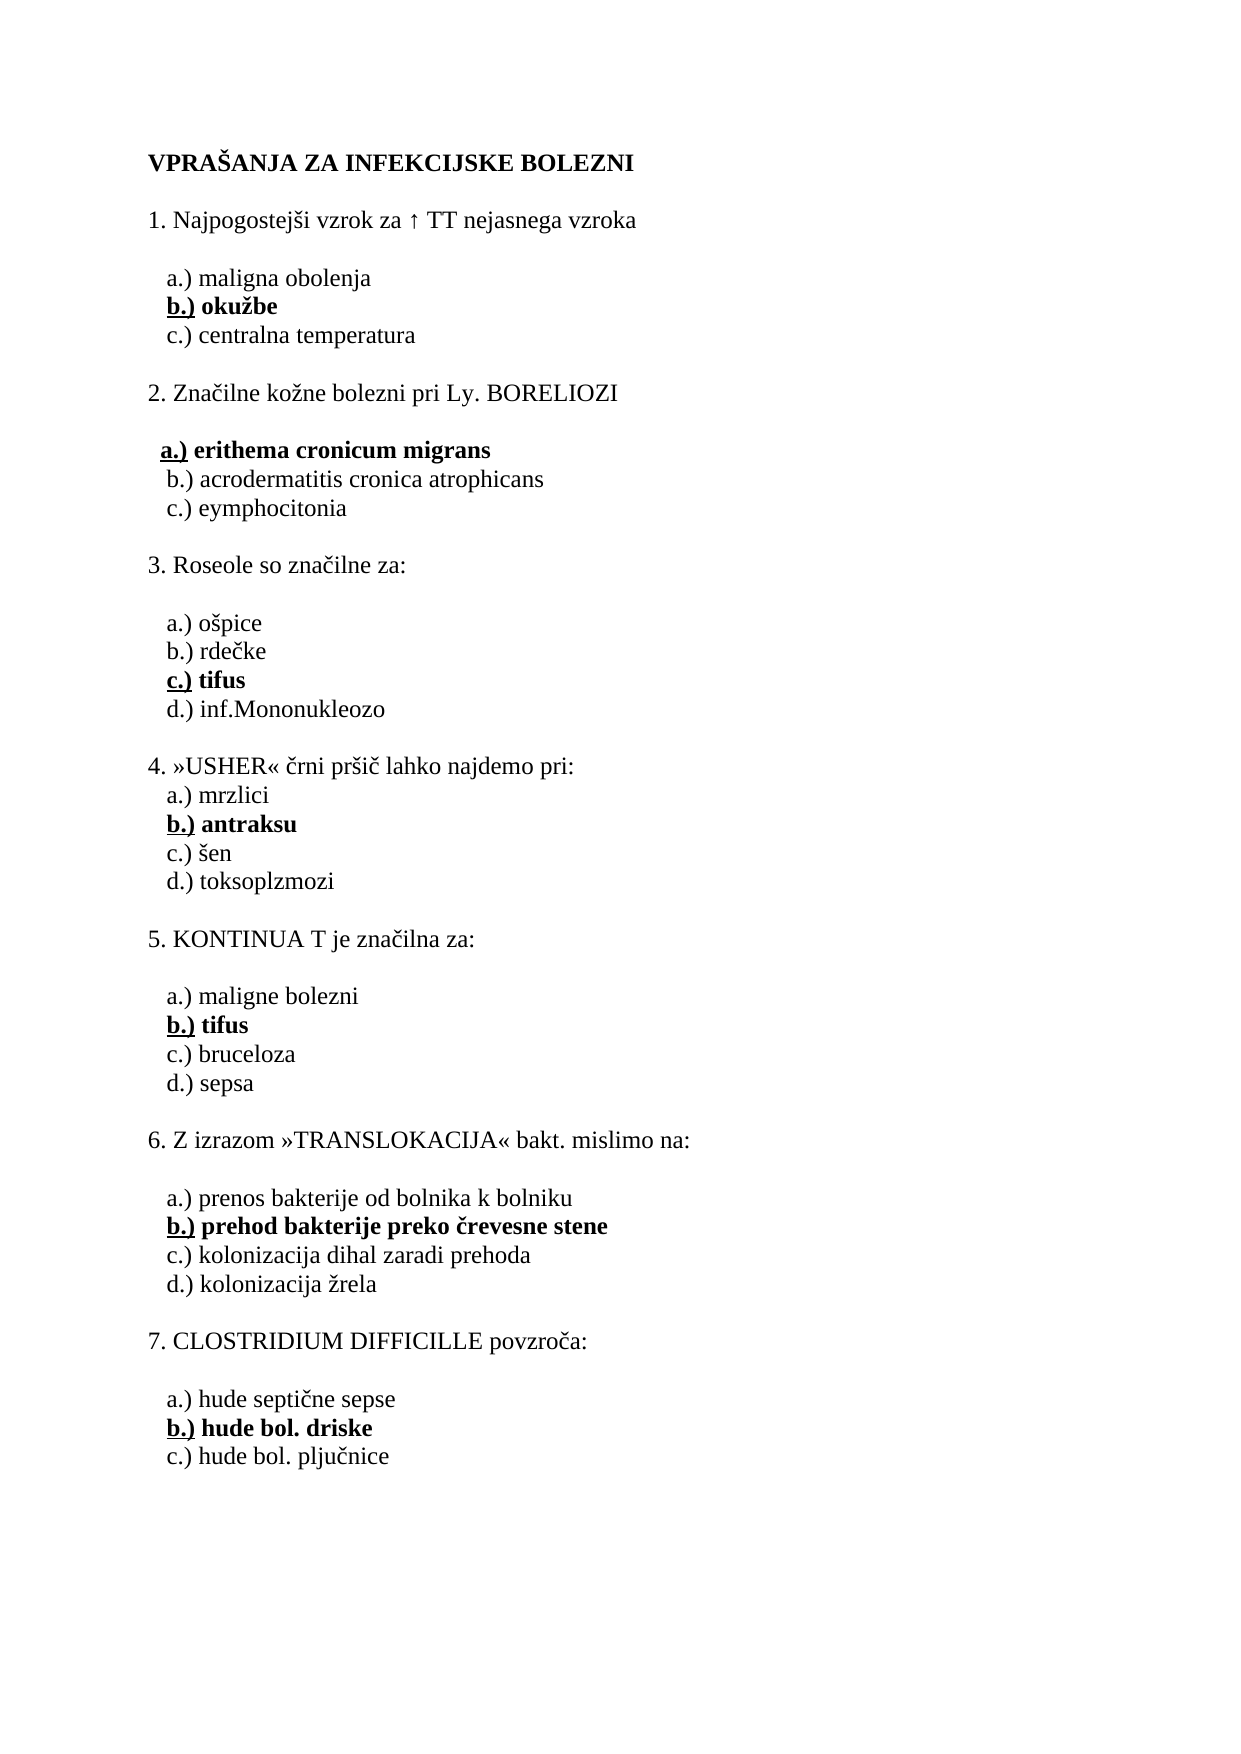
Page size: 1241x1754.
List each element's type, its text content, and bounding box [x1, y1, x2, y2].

text b.) okužbe [148, 291, 1093, 320]
text c.) kolonizacija dihal zaradi prehoda [148, 1240, 1093, 1269]
text c.) centralna temperatura [148, 320, 1093, 349]
text d.) toksoplzmozi [148, 866, 1093, 895]
text a.) maligne bolezni [148, 981, 1093, 1010]
text c.) tifus [148, 665, 1093, 694]
text a.) maligna obolenja [148, 263, 1093, 291]
text 2. Značilne kožne bolezni pri Ly. BORELIOZI [148, 378, 1093, 406]
text 3. Roseole so značilne za: [148, 550, 1093, 579]
text b.) prehod bakterije preko črevesne stene [148, 1211, 1093, 1240]
text VPRAŠANJA ZA INFEKCIJSKE BOLEZNI [148, 148, 1093, 176]
text b.) rdečke [148, 636, 1093, 665]
text 4. »USHER« črni pršič lahko najdemo pri: [148, 751, 1093, 780]
text b.) hude bol. driske [148, 1413, 1093, 1441]
text a.) erithema cronicum migrans [148, 435, 1093, 464]
text 7. CLOSTRIDIUM DIFFICILLE povzroča: [148, 1326, 1093, 1355]
text a.) mrzlici [148, 780, 1093, 809]
text b.) acrodermatitis cronica atrophicans [148, 464, 1093, 493]
text a.) hude septične sepse [148, 1384, 1093, 1413]
text b.) antraksu [148, 809, 1093, 838]
text c.) hude bol. pljučnice [148, 1441, 1093, 1470]
text 5. KONTINUA T je značilna za: [148, 924, 1093, 953]
text a.) ošpice [148, 608, 1093, 636]
text d.) kolonizacija žrela [148, 1269, 1093, 1298]
text c.) bruceloza [148, 1039, 1093, 1068]
text 6. Z izrazom »TRANSLOKACIJA« bakt. mislimo na: [148, 1125, 1093, 1154]
text 1. Najpogostejši vzrok za ↑ TT nejasnega vzroka [148, 205, 1093, 234]
text a.) prenos bakterije od bolnika k bolniku [148, 1183, 1093, 1211]
text d.) sepsa [148, 1068, 1093, 1096]
text d.) inf.Mononukleozo [148, 694, 1093, 723]
text c.) eymphocitonia [148, 493, 1093, 521]
text c.) šen [148, 838, 1093, 866]
text b.) tifus [148, 1010, 1093, 1039]
